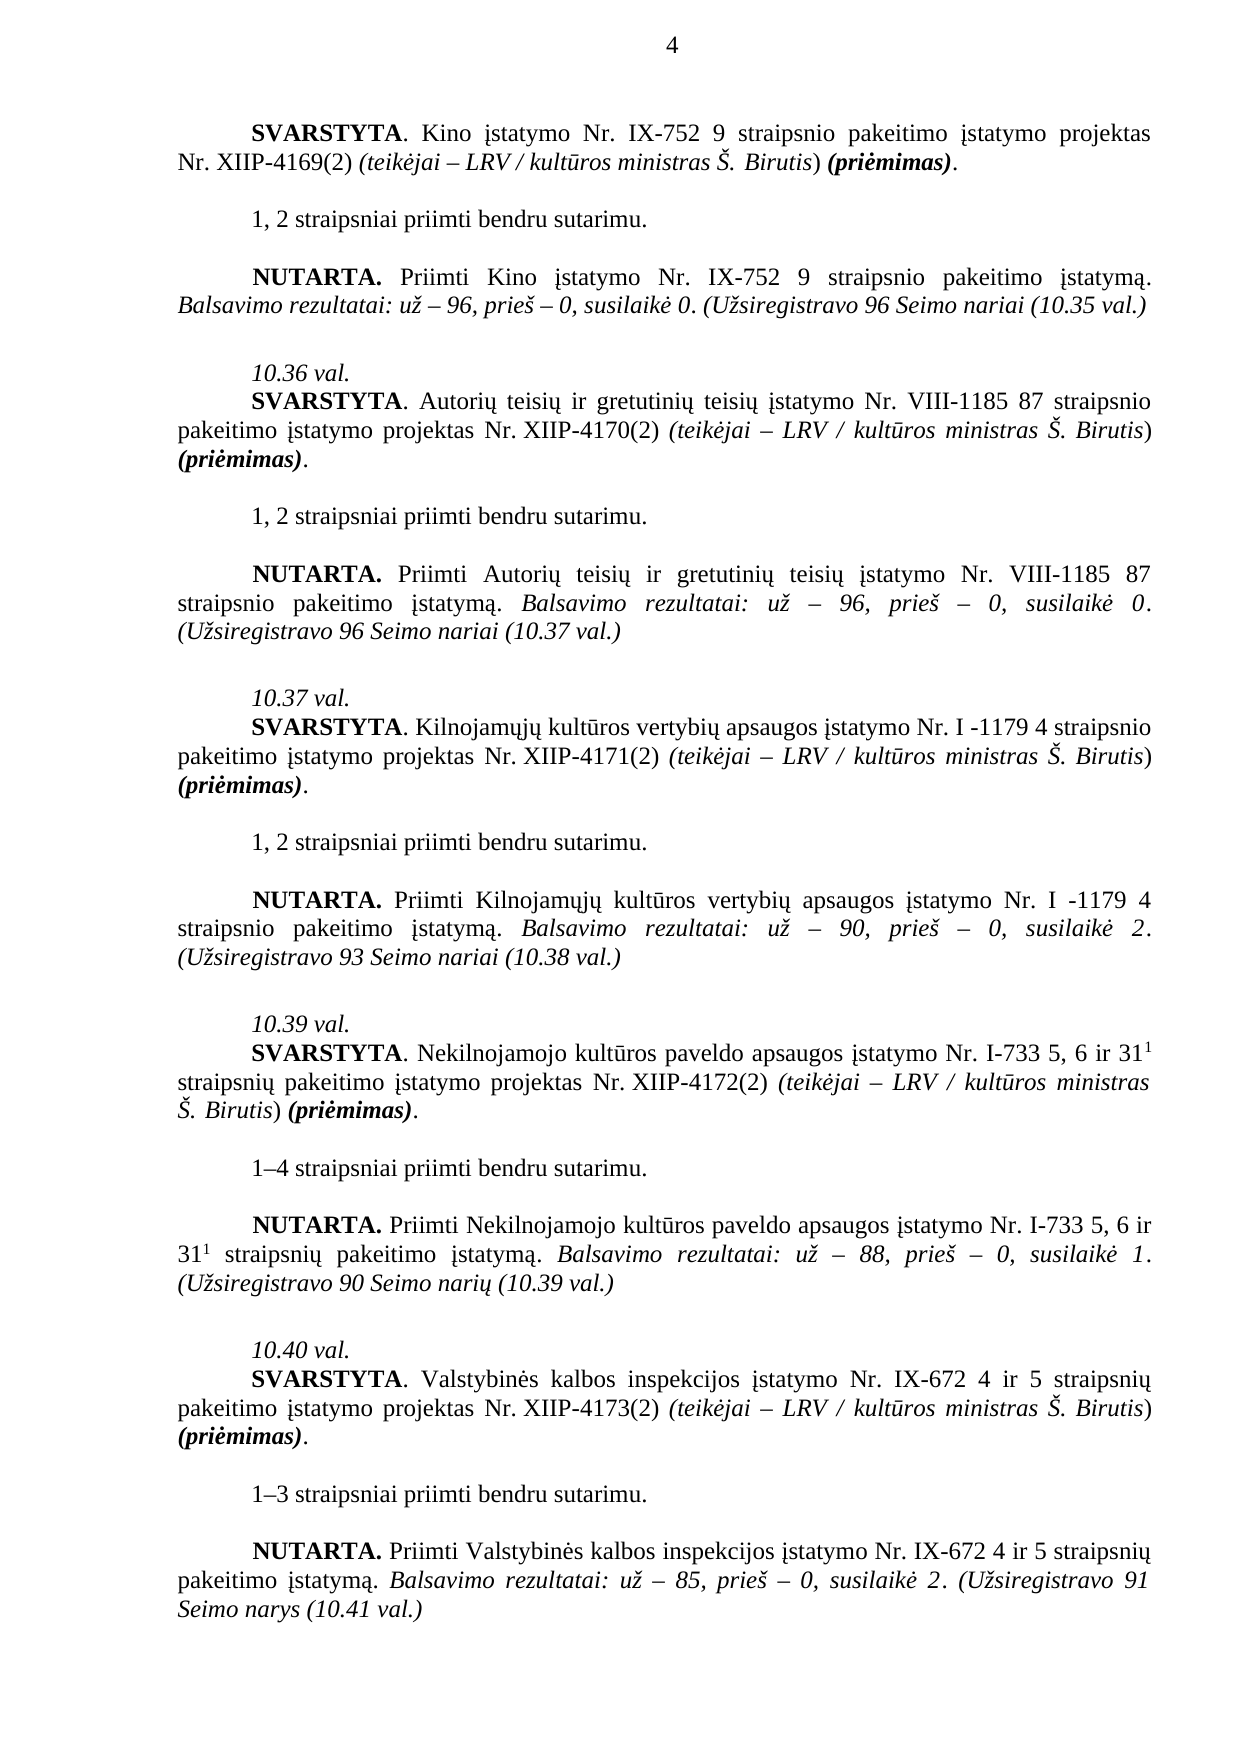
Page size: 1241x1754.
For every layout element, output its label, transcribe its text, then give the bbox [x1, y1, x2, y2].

text NUTARTA. Priimti Kilnojamųjų kultūros vertybių apsaugos įstatymo Nr. I -1179 4 straipsnio pakeitimo įstatymą. Balsavimo rezultatai: už – 90, prieš – 0, susilaikė 2. (Užsiregistravo 93 Seimo nariai (10.38 val.) [177, 885, 1152, 971]
text 1, 2 straipsniai priimti bendru sutarimu. [177, 501, 1152, 530]
text 1–3 straipsniai priimti bendru sutarimu. [177, 1479, 1152, 1508]
text SVARSTYTA. Autorių teisių ir gretutinių teisių įstatymo Nr. VIII-1185 87 straipsnio pakeitimo įstatymo projektas Nr. XIIP-4170(2) (teikėjai – LRV / kultūros ministras Š. Birutis) (priėmimas). [177, 386, 1152, 473]
text 10.37 val. [177, 683, 1152, 712]
text SVARSTYTA. Nekilnojamojo kultūros paveldo apsaugos įstatymo Nr. I-733 5, 6 ir 311 straipsnių pakeitimo įstatymo projektas Nr. XIIP-4172(2) (teikėjai – LRV / kultūros ministras Š. Birutis) (priėmimas). [177, 1038, 1152, 1124]
text NUTARTA. Priimti Valstybinės kalbos inspekcijos įstatymo Nr. IX-672 4 ir 5 straipsnių pakeitimo įstatymą. Balsavimo rezultatai: už – 85, prieš – 0, susilaikė 2. (Užsiregistravo 91 Seimo narys (10.41 val.) [177, 1536, 1152, 1623]
text NUTARTA. Priimti Kino įstatymo Nr. IX-752 9 straipsnio pakeitimo įstatymą. Balsavimo rezultatai: už – 96, prieš – 0, susilaikė 0. (Užsiregistravo 96 Seimo nariai (10.35 val.) [177, 262, 1152, 319]
text 1–4 straipsniai priimti bendru sutarimu. [177, 1153, 1152, 1182]
text 10.39 val. [177, 1009, 1152, 1038]
text NUTARTA. Priimti Nekilnojamojo kultūros paveldo apsaugos įstatymo Nr. I-733 5, 6 ir 311 straipsnių pakeitimo įstatymą. Balsavimo rezultatai: už – 88, prieš – 0, susilaikė 1. (Užsiregistravo 90 Seimo narių (10.39 val.) [177, 1211, 1152, 1297]
text 1, 2 straipsniai priimti bendru sutarimu. [177, 204, 1152, 233]
text NUTARTA. Priimti Autorių teisių ir gretutinių teisių įstatymo Nr. VIII-1185 87 straipsnio pakeitimo įstatymą. Balsavimo rezultatai: už – 96, prieš – 0, susilaikė 0. (Užsiregistravo 96 Seimo nariai (10.37 val.) [177, 559, 1152, 645]
text 1, 2 straipsniai priimti bendru sutarimu. [177, 827, 1152, 856]
text 10.40 val. [177, 1335, 1152, 1364]
text SVARSTYTA. Kino įstatymo Nr. IX-752 9 straipsnio pakeitimo įstatymo projektas Nr. XIIP-4169(2) (teikėjai – LRV / kultūros ministras Š. Birutis) (priėmimas). [177, 118, 1152, 176]
text SVARSTYTA. Kilnojamųjų kultūros vertybių apsaugos įstatymo Nr. I -1179 4 straipsnio pakeitimo įstatymo projektas Nr. XIIP-4171(2) (teikėjai – LRV / kultūros ministras Š. Birutis) (priėmimas). [177, 712, 1152, 798]
text SVARSTYTA. Valstybinės kalbos inspekcijos įstatymo Nr. IX-672 4 ir 5 straipsnių pakeitimo įstatymo projektas Nr. XIIP-4173(2) (teikėjai – LRV / kultūros ministras Š. Birutis) (priėmimas). [177, 1364, 1152, 1450]
text 10.36 val. [177, 358, 1152, 386]
